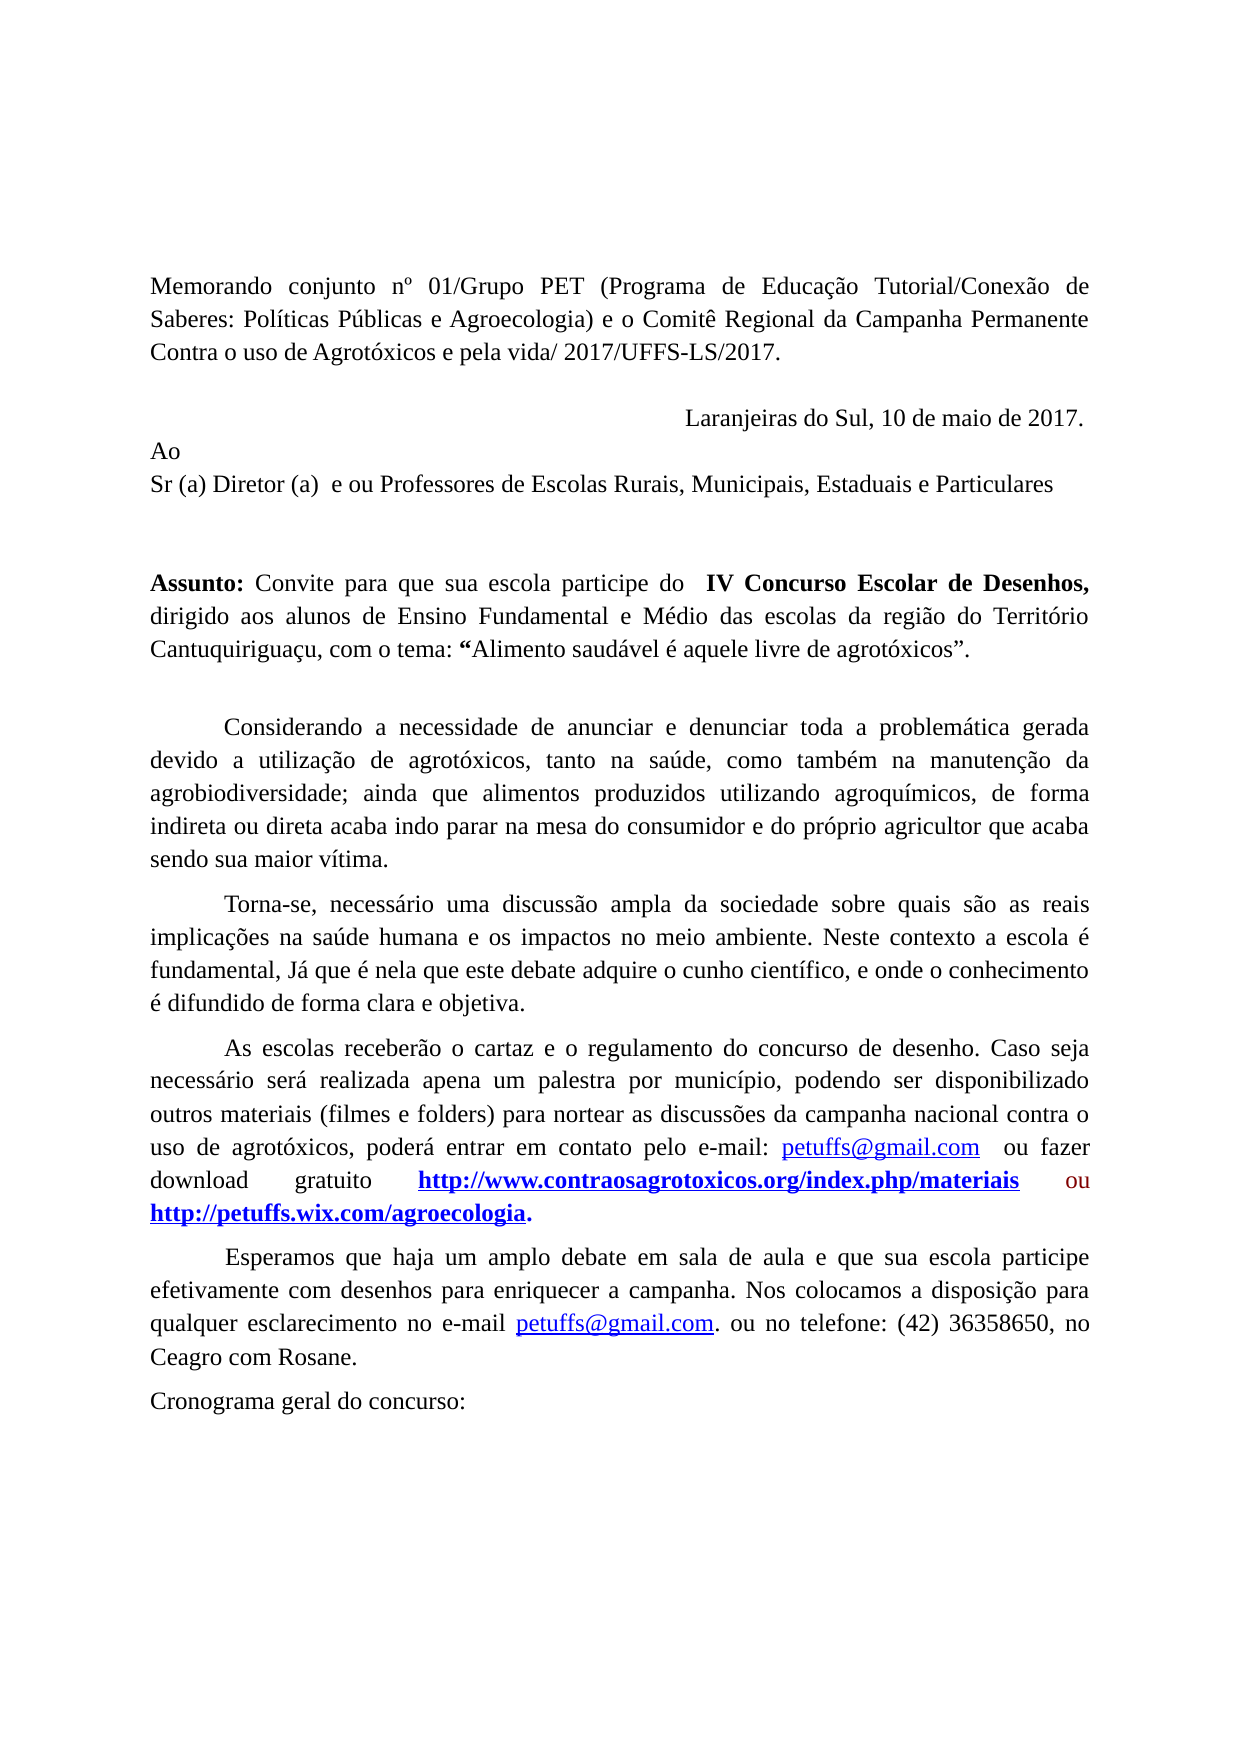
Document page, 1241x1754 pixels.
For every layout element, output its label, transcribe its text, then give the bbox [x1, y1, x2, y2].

text Assunto: Convite para que sua escola participe do IV Concurso Escolar de Desenhos, dirigido aos alunos de Ensino Fundamental e Médio das escolas da região do Território Cantuquiriguaçu, com o tema: “Alimento saudável é aquele livre de agrotóxicos”. [150, 568, 1090, 663]
text Laranjeiras do Sul, 10 de maio de 2017. [150, 403, 1090, 432]
text Torna-se, necessário uma discussão ampla da sociedade sobre quais são as reais implicações na saúde humana e os impactos no meio ambiente. Neste contexto a escola é fundamental, Já que é nela que este debate adquire o cunho científico, e onde o conhecimento é difundido de forma clara e objetiva. [150, 889, 1090, 1017]
text Esperamos que haja um amplo debate em sala de aula e que sua escola participe efetivamente com desenhos para enriquecer a campanha. Nos colocamos a disposição para qualquer esclarecimento no e-mail petuffs@gmail.com. ou no telefone: (42) 36358650, no Ceagro com Rosane. [150, 1242, 1090, 1370]
text As escolas receberão o cartaz e o regulamento do concurso de desenho. Caso seja necessário será realizada apena um palestra por município, podendo ser disponibilizado outros materiais (filmes e folders) para nortear as discussões da campanha nacional contra o uso de agrotóxicos, poderá entrar em contato pelo e-mail: petuffs@gmail.com ou fazer download gratuito http://www.contraosagrotoxicos.org/index.php/materiais ou http://petuffs.wix.com/agroecologia. [150, 1033, 1090, 1226]
text Ao [150, 436, 1090, 465]
text Memorando conjunto nº 01/Grupo PET (Programa de Educação Tutorial/Conexão de Saberes: Políticas Públicas e Agroecologia) e o Comitê Regional da Campanha Permanente Contra o uso de Agrotóxicos e pela vida/ 2017/UFFS-LS/2017. [150, 271, 1090, 366]
text Considerando a necessidade de anunciar e denunciar toda a problemática gerada devido a utilização de agrotóxicos, tanto na saúde, como também na manutenção da agrobiodiversidade; ainda que alimentos produzidos utilizando agroquímicos, de forma indireta ou direta acaba indo parar na mesa do consumidor e do próprio agricultor que acaba sendo sua maior vítima. [150, 712, 1090, 873]
text Cronograma geral do concurso: [150, 1386, 1090, 1415]
text Sr (a) Diretor (a) e ou Professores de Escolas Rurais, Municipais, Estaduais e Particulares [150, 469, 1090, 498]
